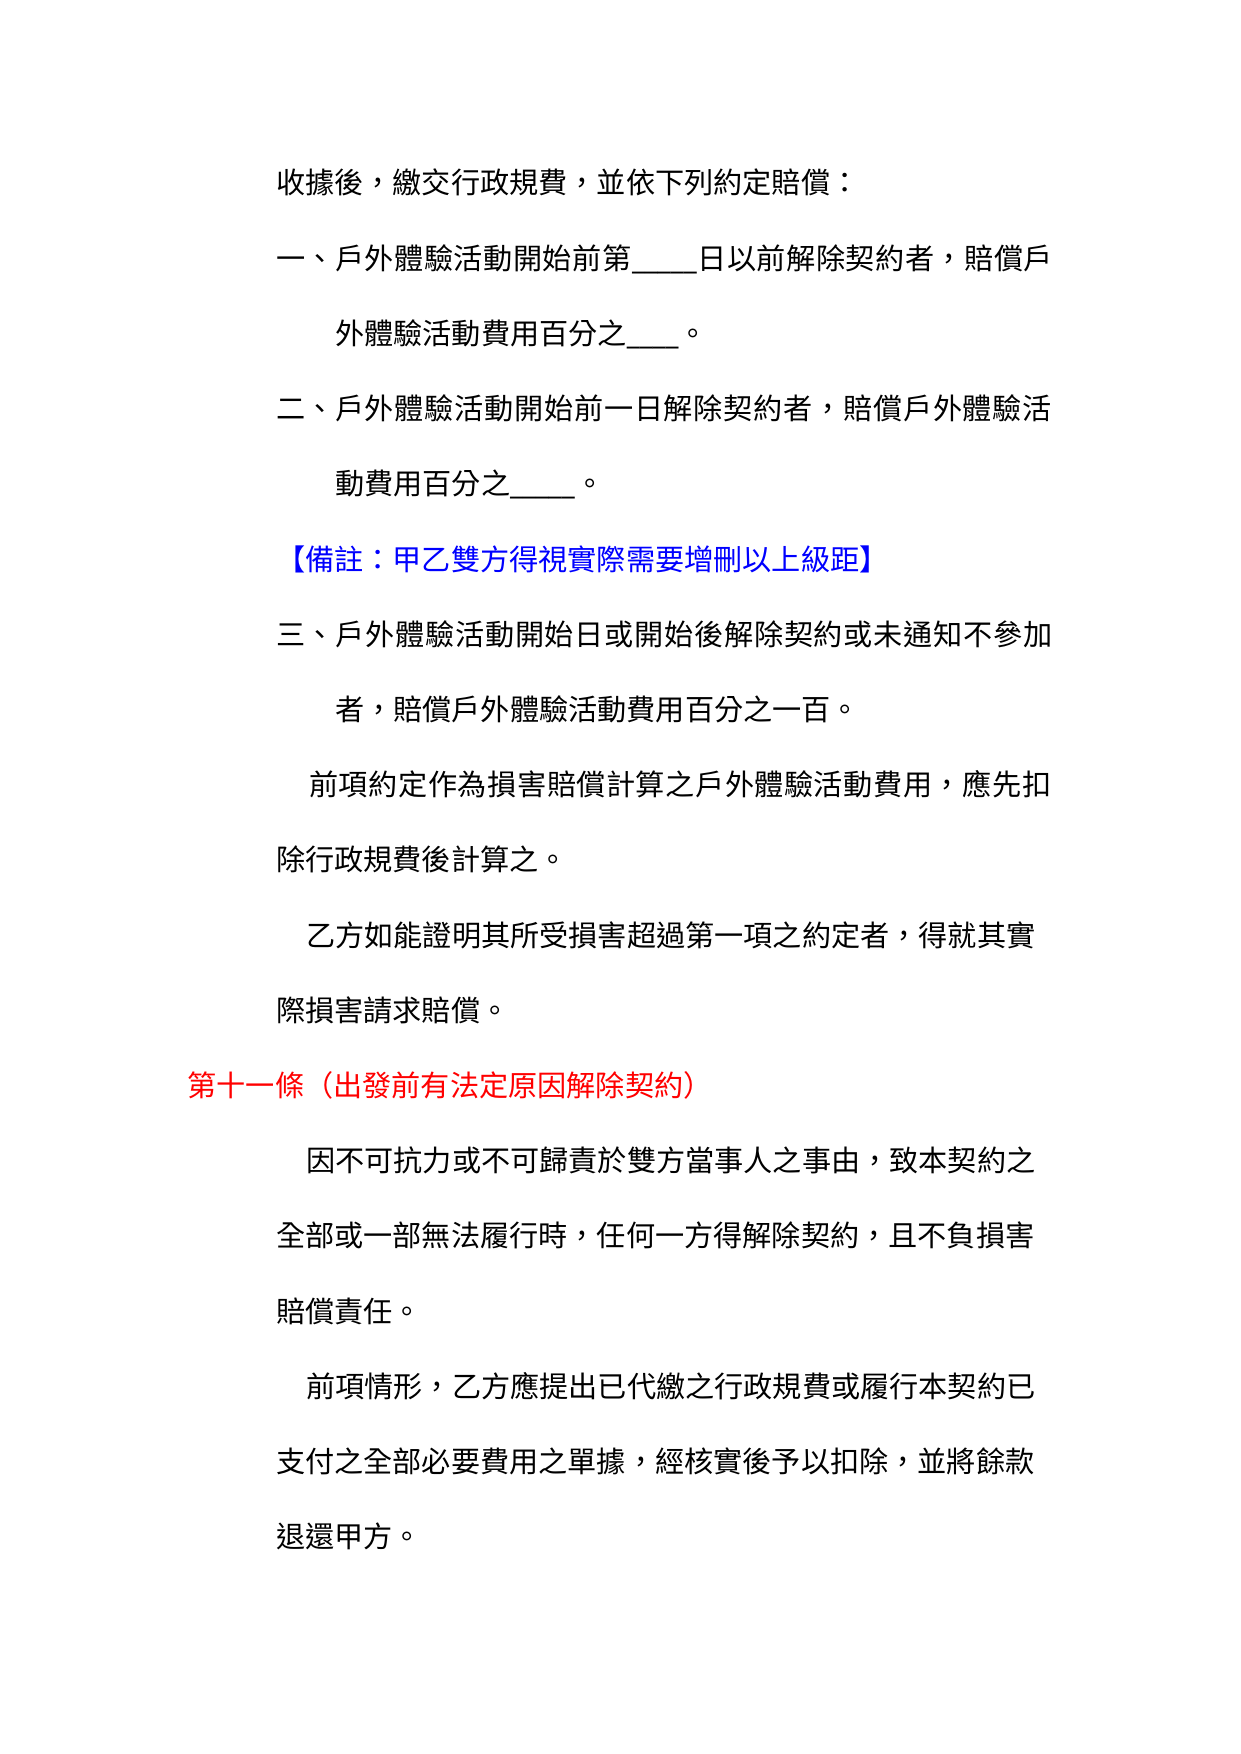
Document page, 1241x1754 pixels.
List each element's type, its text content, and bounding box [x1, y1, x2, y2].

text 三、戶外體驗活動開始日或開始後解除契約或未通知不參加者，賠償戶外體驗活動費用百分之一百。 [276, 595, 1053, 745]
text 前項情形，乙方應提出已代繳之行政規費或履行本契約已支付之全部必要費用之單據，經核實後予以扣除，並將餘款退還甲方。 [276, 1347, 1053, 1573]
text 收據後，繳交行政規費，並依下列約定賠償： [276, 144, 1053, 219]
list 戶外體驗活動開始前一日解除契約者，賠償戶外體驗活動費用百分之_____。 [276, 369, 1053, 520]
text 乙方如能證明其所受損害超過第一項之約定者，得就其實際損害請求賠償。 [276, 896, 1053, 1046]
text 因不可抗力或不可歸責於雙方當事人之事由，致本契約之全部或一部無法履行時，任何一方得解除契約，且不負損害賠償責任。 [276, 1121, 1053, 1347]
text 第十一條（出發前有法定原因解除契約） [187, 1046, 1053, 1121]
text 【備註：甲乙雙方得視實際需要增刪以上級距】 [276, 520, 1053, 595]
list 戶外體驗活動開始前第_____日以前解除契約者，賠償戶外體驗活動費用百分之____。 [276, 219, 1053, 369]
text 前項約定作為損害賠償計算之戶外體驗活動費用，應先扣除行政規費後計算之。 [276, 745, 1053, 896]
